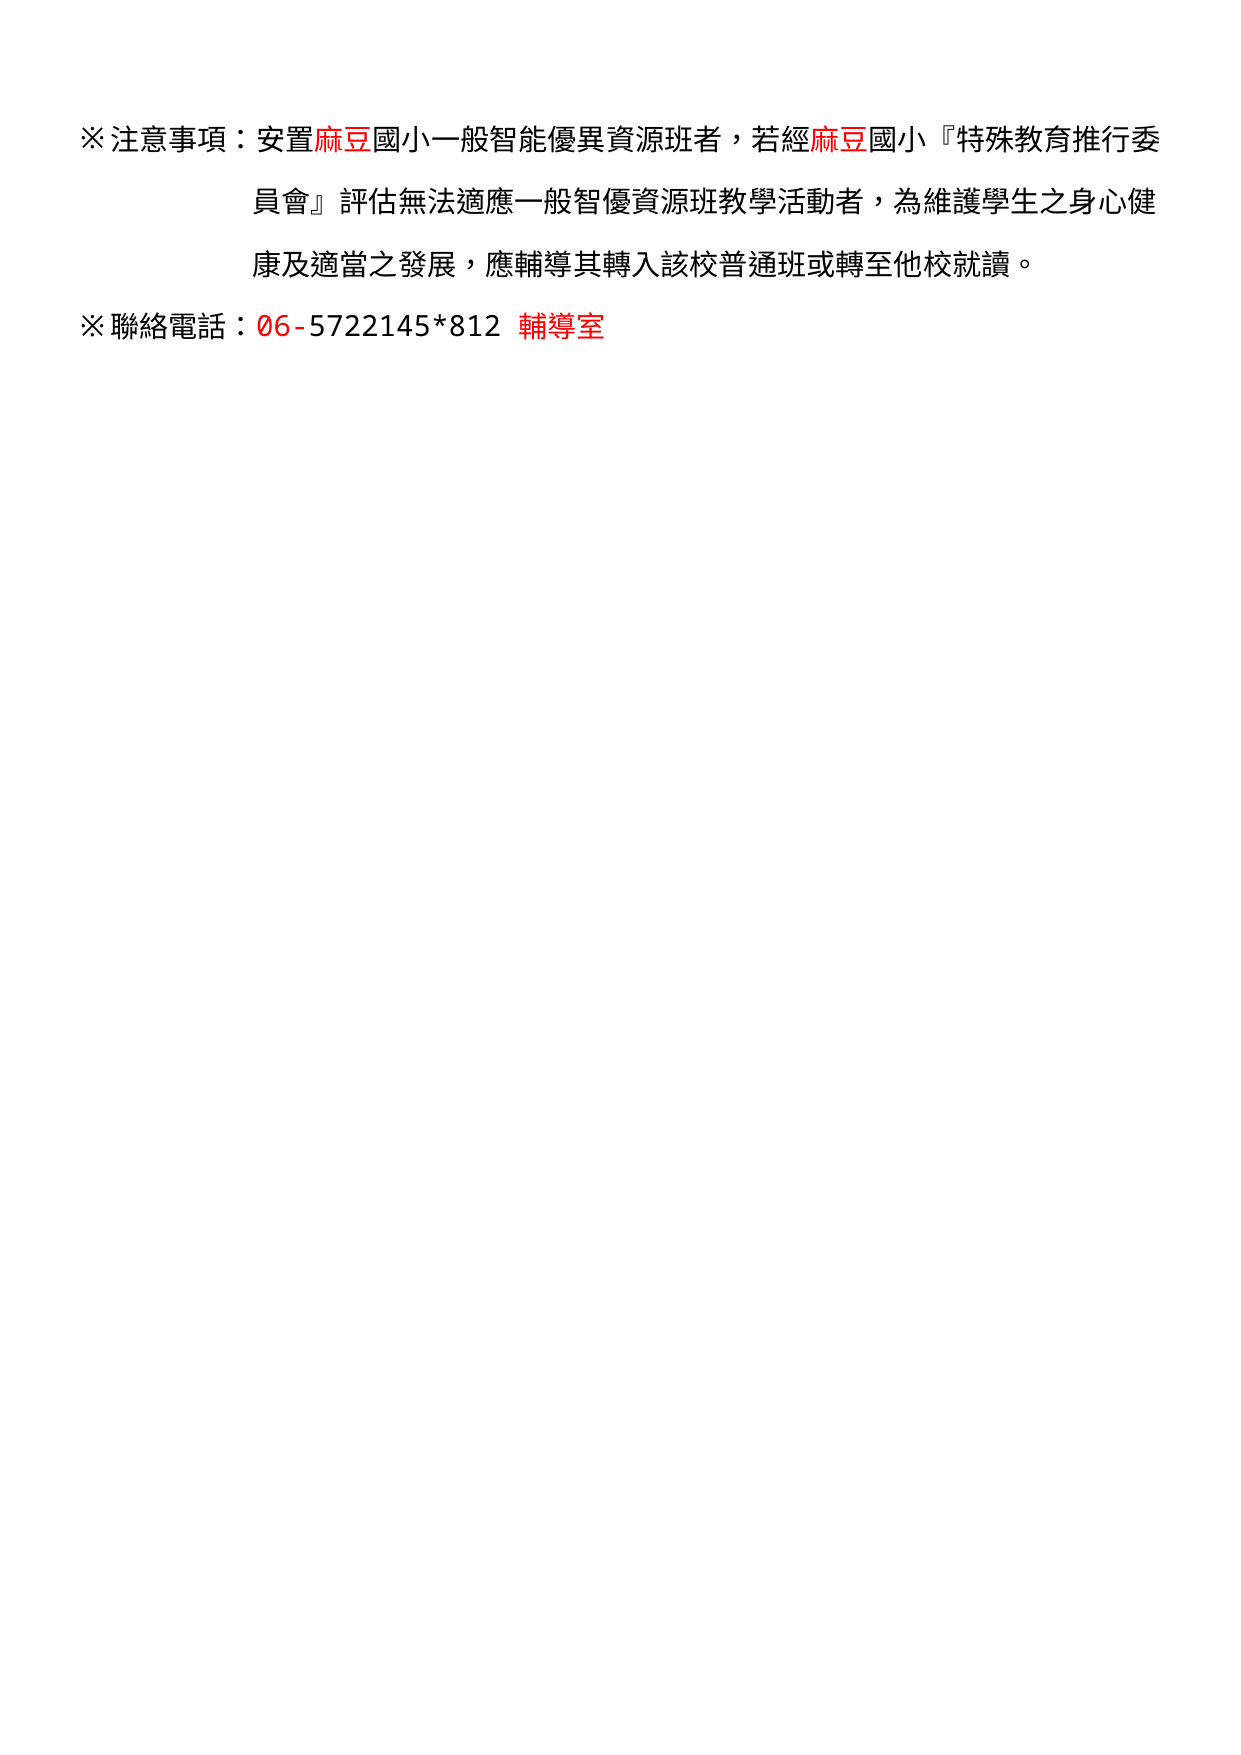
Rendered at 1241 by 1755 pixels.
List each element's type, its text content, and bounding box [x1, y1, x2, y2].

text ※注意事項：安置麻豆國小一般智能優異資源班者，若經麻豆國小『特殊教育推行委員會』評估無法適應一般智優資源班教學活動者，為維護學生之身心健康及適當之發展，應輔導其轉入該校普通班或轉至他校就讀。 [75, 96, 1165, 283]
text ※聯絡電話：06-5722145*812 輔導室 [75, 283, 1165, 346]
